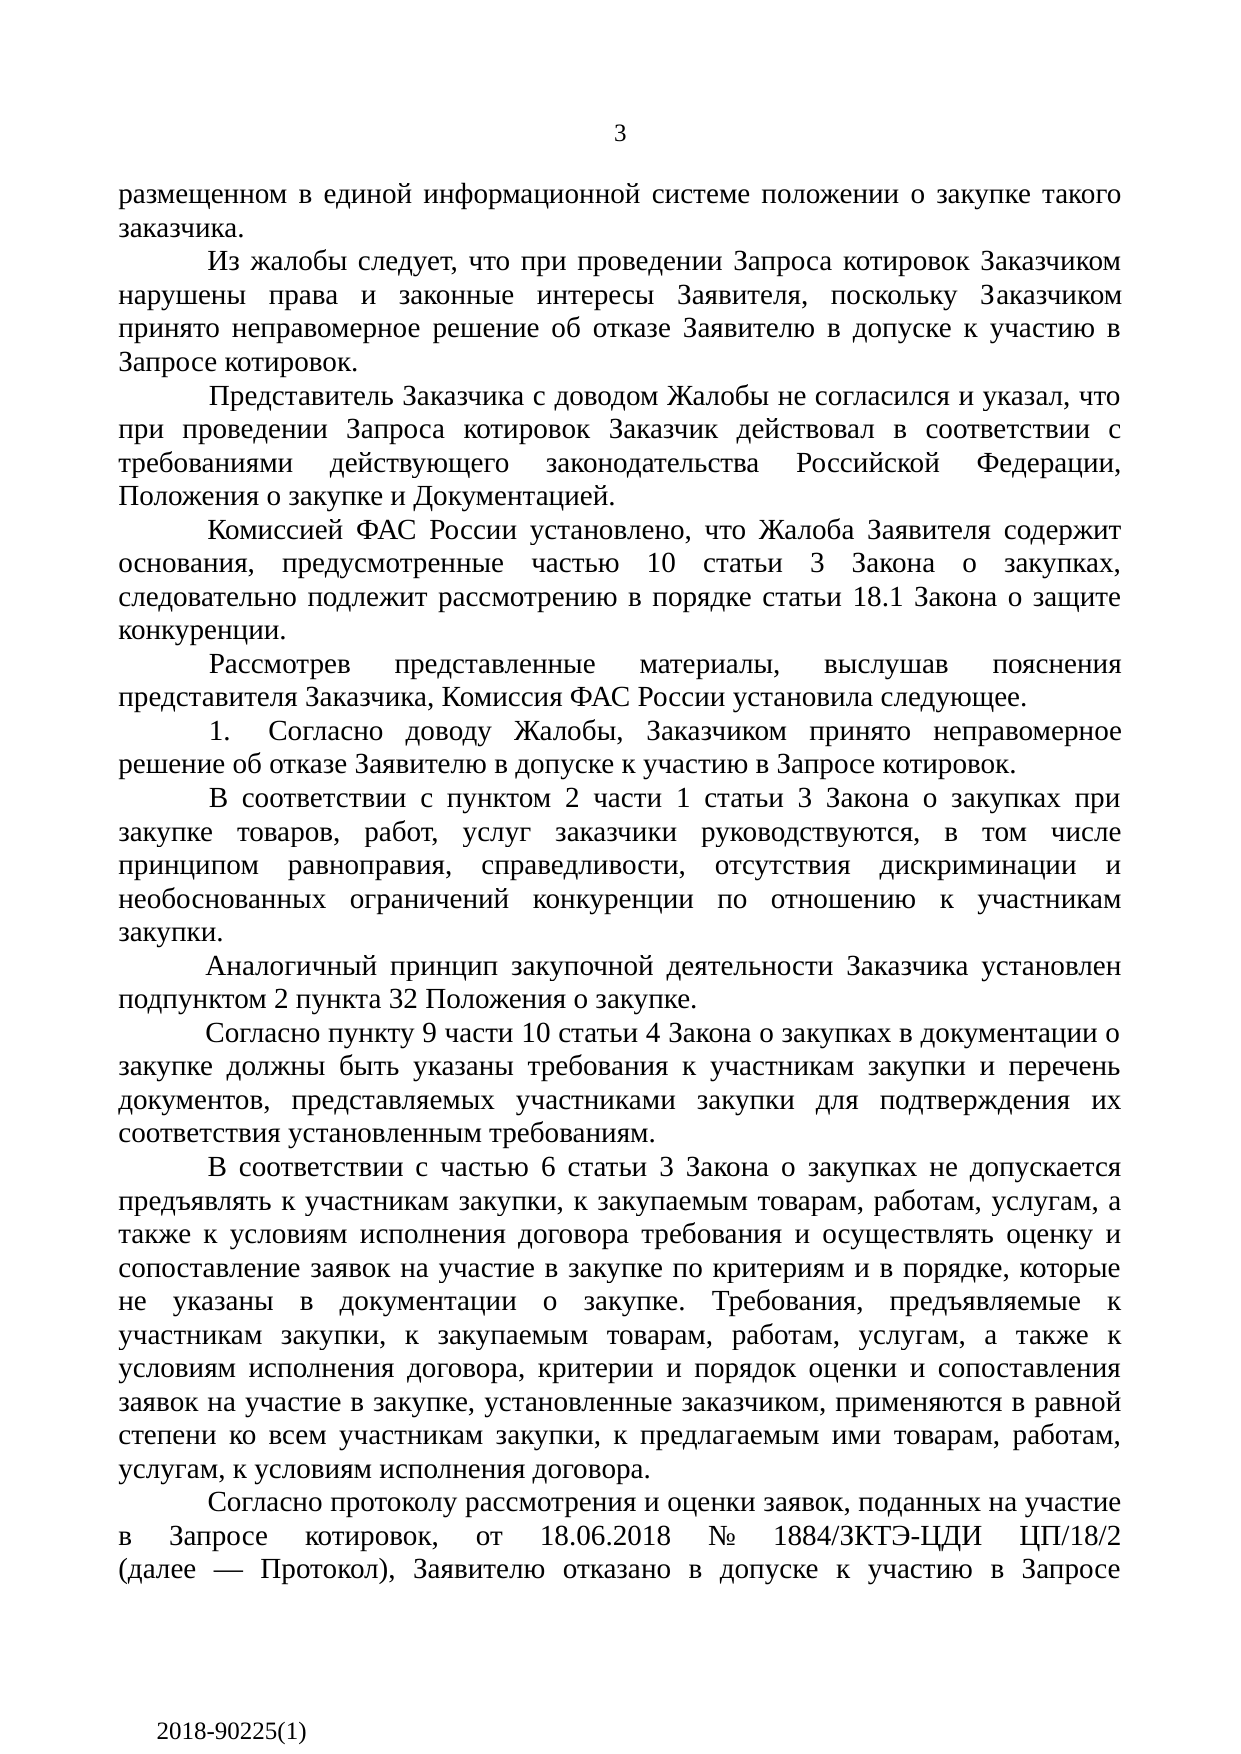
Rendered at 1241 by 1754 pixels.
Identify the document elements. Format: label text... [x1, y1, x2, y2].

text Комиссией ФАС России установлено, что Жалоба Заявителя содержит основания, предусмотренные частью 10 статьи 3 Закона о закупках, следовательно подлежит рассмотрению в порядке статьи 18.1 Закона о защите конкуренции. [118, 512, 1122, 646]
text Согласно протоколу рассмотрения и оценки заявок, поданных на участие в Запросе котировок, от 18.06.2018 № 1884/ЗКТЭ-ЦДИ ЦП/18/2 (далее — Протокол), Заявителю отказано в допуске к участию в Запросе [118, 1484, 1122, 1585]
text Из жалобы следует, что при проведении Запроса котировок Заказчиком нарушены права и законные интересы Заявителя, поскольку Заказчиком принято неправомерное решение об отказе Заявителю в допуске к участию в Запросе котировок. [118, 243, 1122, 378]
list Согласно доводу Жалобы, Заказчиком принято неправомерное решение об отказе Заявителю в допуске к участию в Запросе котировок. [118, 713, 1122, 780]
text Аналогичный принцип закупочной деятельности Заказчика установлен подпунктом 2 пункта 32 Положения о закупке. [118, 948, 1122, 1015]
text Согласно пункту 9 части 10 статьи 4 Закона о закупках в документации о закупке должны быть указаны требования к участникам закупки и перечень документов, представляемых участниками закупки для подтверждения их соответствия установленным требованиям. [118, 1015, 1122, 1149]
text В соответствии с пунктом 2 части 1 статьи 3 Закона о закупках при закупке товаров, работ, услуг заказчики руководствуются, в том числе принципом равноправия, справедливости, отсутствия дискриминации и необоснованных ограничений конкуренции по отношению к участникам закупки. [118, 780, 1122, 948]
text В соответствии с частью 6 статьи 3 Закона о закупках не допускается предъявлять к участникам закупки, к закупаемым товарам, работам, услугам, а также к условиям исполнения договора требования и осуществлять оценку и сопоставление заявок на участие в закупке по критериям и в порядке, которые не указаны в документации о закупке. Требования, предъявляемые к участникам закупки, к закупаемым товарам, работам, услугам, а также к условиям исполнения договора, критерии и порядок оценки и сопоставления заявок на участие в закупке, установленные заказчиком, применяются в равной степени ко всем участникам закупки, к предлагаемым ими товарам, работам, услугам, к условиям исполнения договора. [118, 1149, 1122, 1484]
text Представитель Заказчика с доводом Жалобы не согласился и указал, что при проведении Запроса котировок Заказчик действовал в соответствии с требованиями действующего законодательства Российской Федерации, Положения о закупке и Документацией. [118, 378, 1122, 512]
text размещенном в единой информационной системе положении о закупке такого заказчика. [118, 176, 1122, 243]
text Рассмотрев представленные материалы, выслушав пояснения представителя Заказчика, Комиссия ФАС России установила следующее. [118, 646, 1122, 713]
